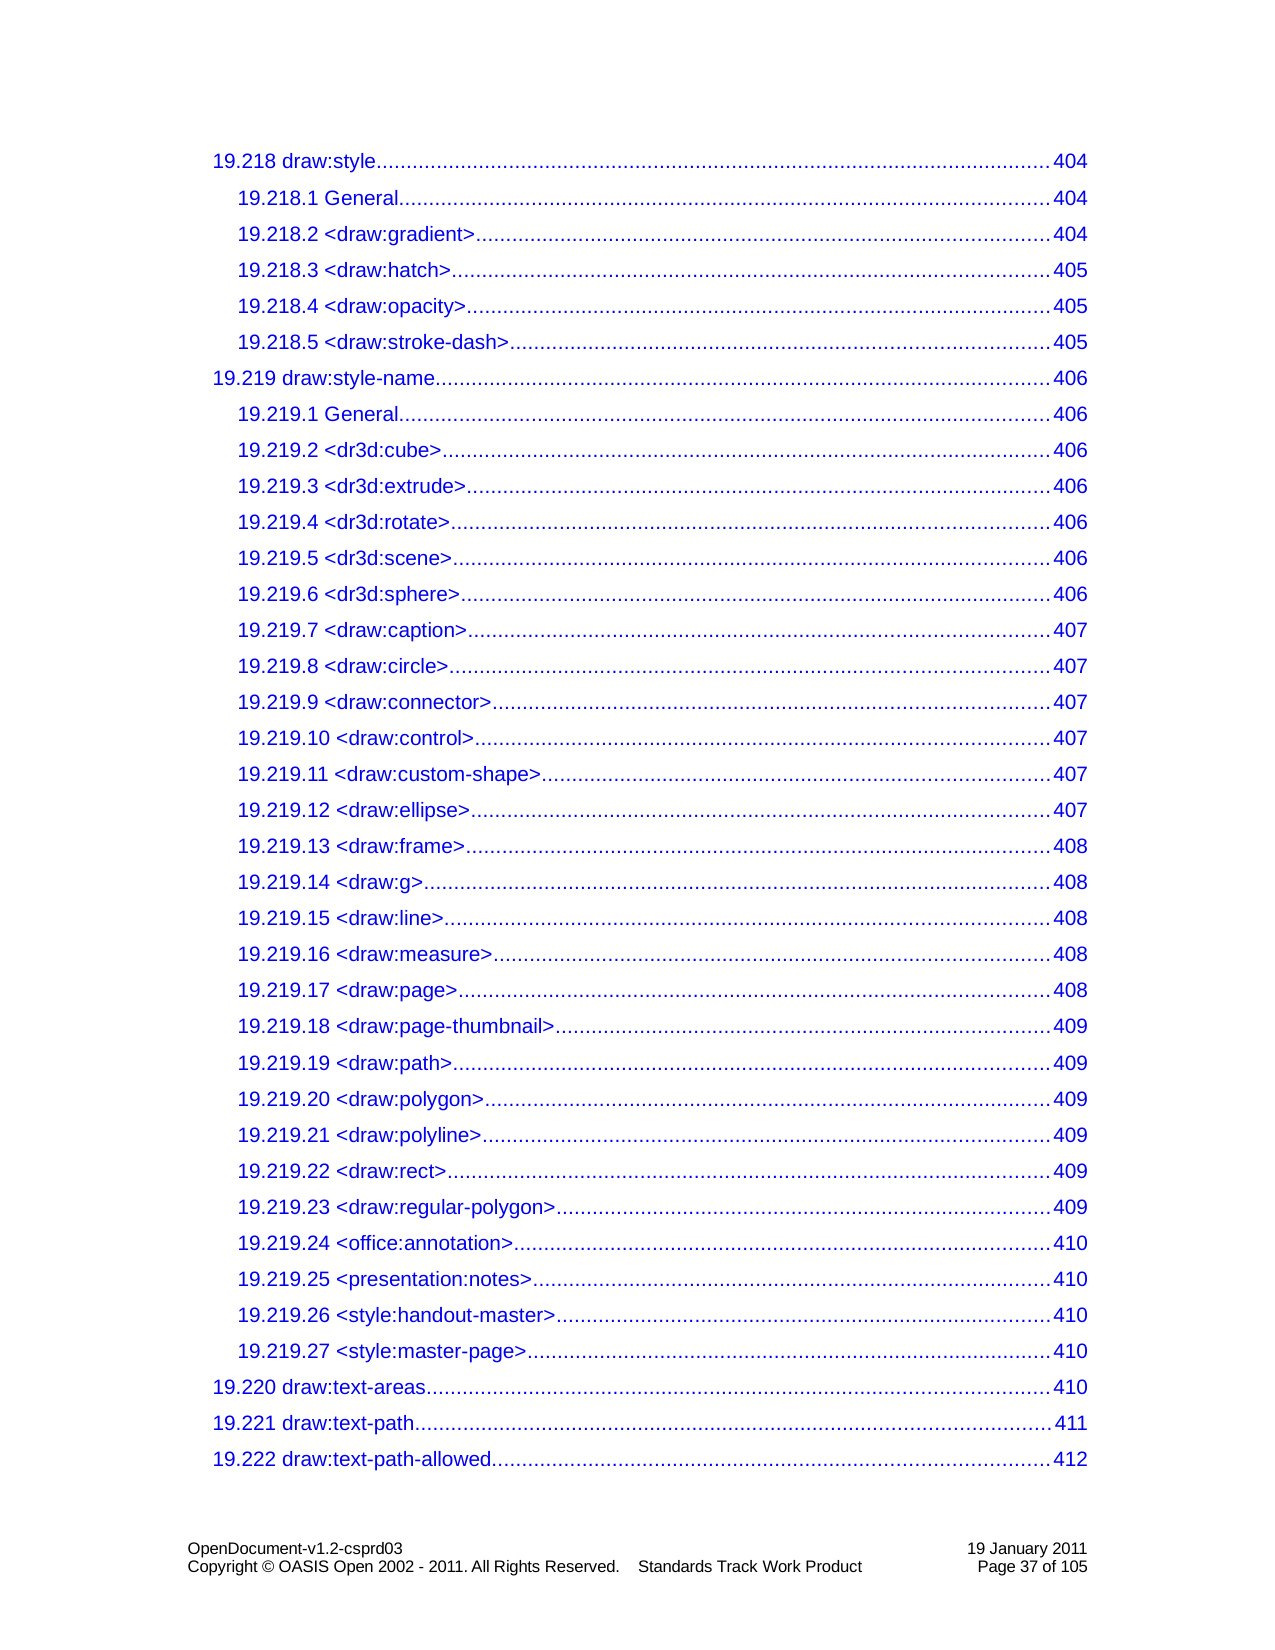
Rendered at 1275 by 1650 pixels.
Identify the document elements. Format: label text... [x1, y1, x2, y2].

text 19.219.13 <draw:frame> 408 [237, 835, 1088, 858]
text 19.219 draw:style-name 406 [212, 366, 1088, 390]
text 19.219.11 <draw:custom-shape> 407 [237, 763, 1088, 786]
text 19.218.1 General 404 [237, 186, 1088, 209]
text 19.219.14 <draw:g> 408 [237, 871, 1088, 894]
text 19.218.5 <draw:stroke-dash> 405 [237, 330, 1088, 354]
text 19.219.25 <presentation:notes> 410 [237, 1267, 1088, 1291]
text 19.219.12 <draw:ellipse> 407 [237, 799, 1088, 822]
text 19.219.2 <dr3d:cube> 406 [237, 438, 1088, 462]
text 19.219.19 <draw:path> 409 [237, 1051, 1088, 1074]
text 19.219.24 <office:annotation> 410 [237, 1231, 1088, 1255]
text 19.218.2 <draw:gradient> 404 [237, 222, 1088, 246]
text 19.219.4 <dr3d:rotate> 406 [237, 510, 1088, 534]
text 19.219.26 <style:handout-master> 410 [237, 1303, 1088, 1327]
text 19.219.18 <draw:page-thumbnail> 409 [237, 1015, 1088, 1038]
text 19.219.23 <draw:regular-polygon> 409 [237, 1195, 1088, 1219]
text 19.219.8 <draw:circle> 407 [237, 654, 1088, 678]
text 19.219.21 <draw:polyline> 409 [237, 1123, 1088, 1147]
text 19.220 draw:text-areas 410 [212, 1375, 1088, 1399]
text 19.219.22 <draw:rect> 409 [237, 1159, 1088, 1183]
text 19.219.20 <draw:polygon> 409 [237, 1087, 1088, 1111]
text 19.219.1 General 406 [237, 402, 1088, 426]
text 19.218.4 <draw:opacity> 405 [237, 294, 1088, 318]
text 19.219.5 <dr3d:scene> 406 [237, 546, 1088, 570]
text 19.219.6 <dr3d:sphere> 406 [237, 582, 1088, 606]
text 19.219.3 <dr3d:extrude> 406 [237, 474, 1088, 498]
text 19.222 draw:text-path-allowed 412 [212, 1447, 1088, 1471]
text 19.219.9 <draw:connector> 407 [237, 691, 1088, 714]
text 19.219.17 <draw:page> 408 [237, 979, 1088, 1002]
text 19.219.16 <draw:measure> 408 [237, 943, 1088, 966]
text 19.218.3 <draw:hatch> 405 [237, 258, 1088, 282]
text 19.219.7 <draw:caption> 407 [237, 618, 1088, 642]
text 19.218 draw:style 404 [212, 150, 1088, 173]
text 19.219.10 <draw:control> 407 [237, 727, 1088, 750]
text 19.219.15 <draw:line> 408 [237, 907, 1088, 930]
text 19.219.27 <style:master-page> 410 [237, 1339, 1088, 1363]
text 19.221 draw:text-path 411 [212, 1411, 1088, 1435]
